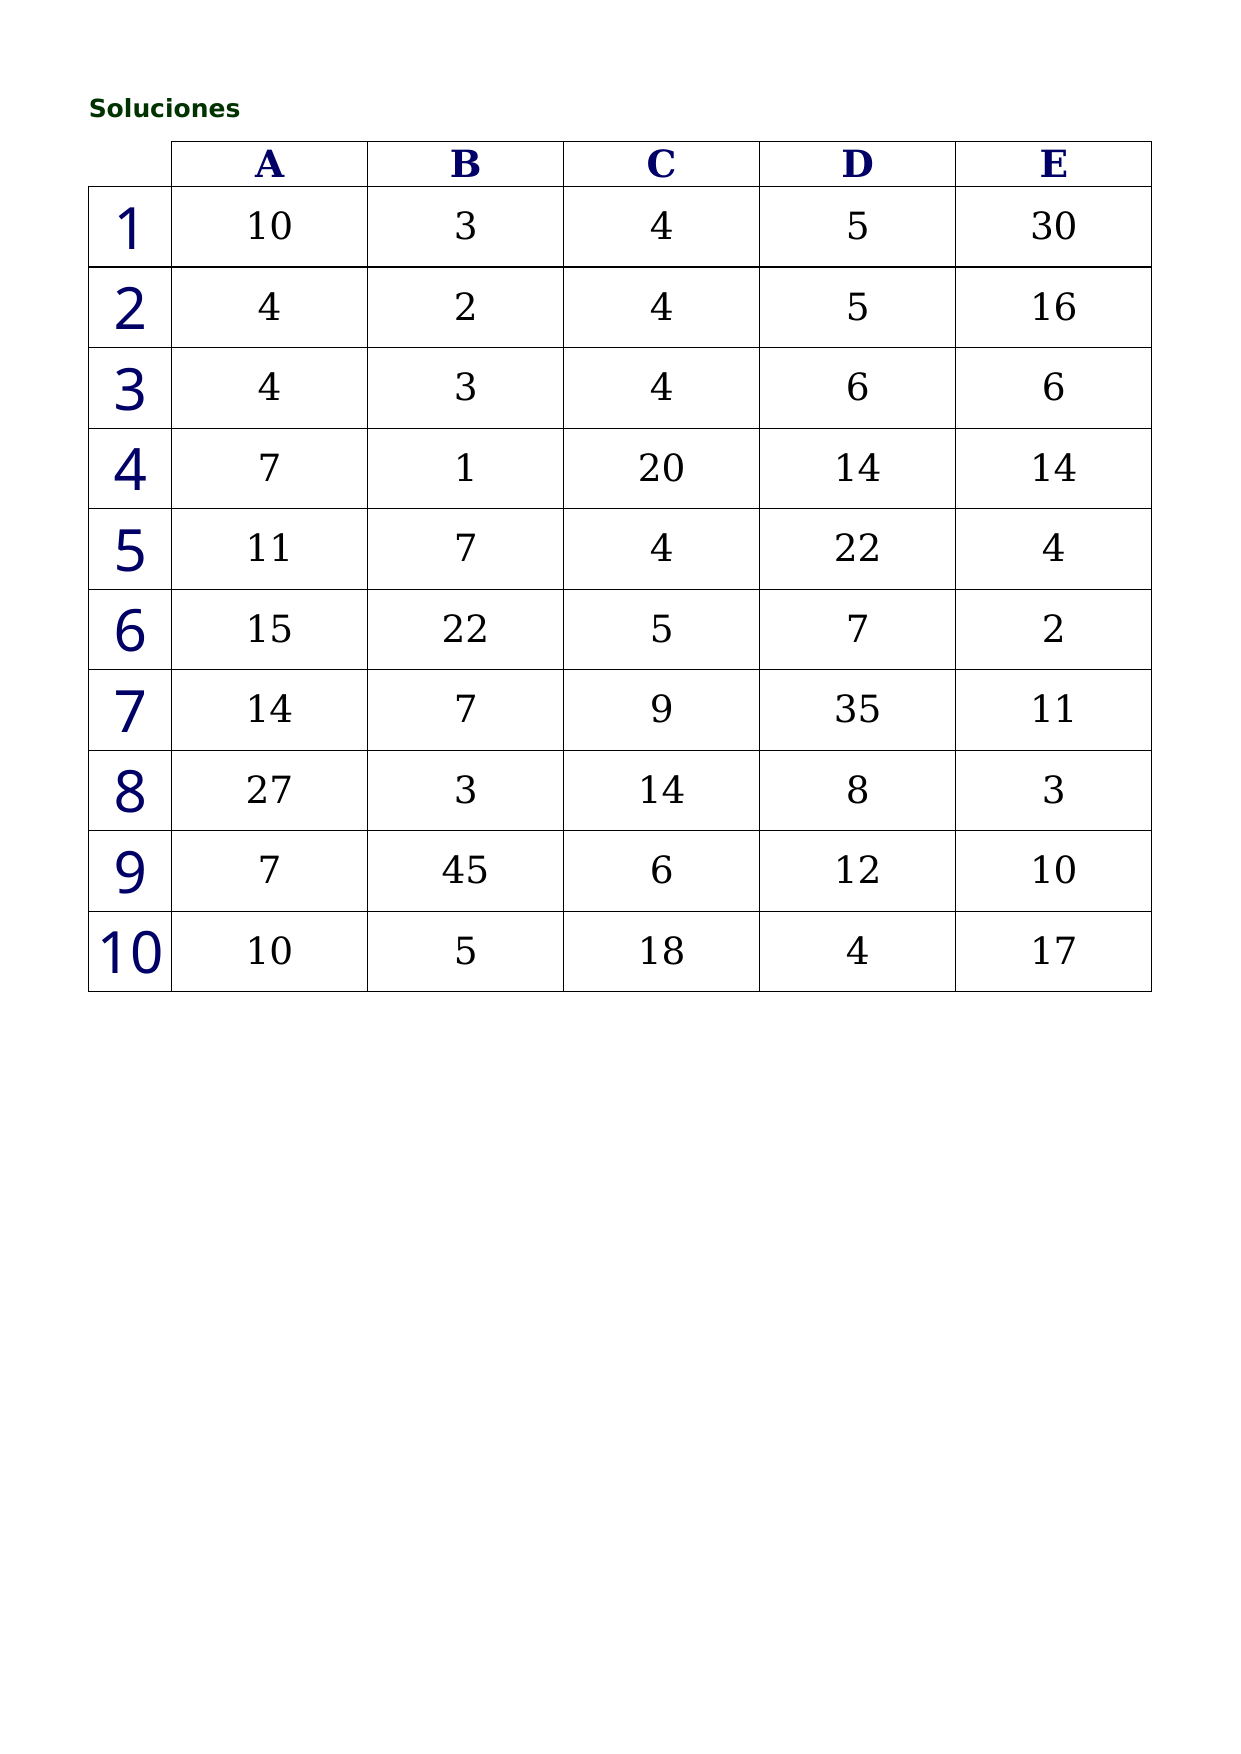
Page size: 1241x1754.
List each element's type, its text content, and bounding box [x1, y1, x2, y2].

table_cell 10 [172, 187, 367, 266]
table_cell 4 [564, 509, 759, 588]
table_header A [172, 142, 367, 186]
table_cell 6 [760, 348, 955, 427]
table_cell 3 [89, 348, 171, 427]
table_cell 3 [368, 187, 563, 266]
table_cell 10 [172, 912, 367, 991]
table_cell 17 [956, 912, 1151, 991]
table_cell 3 [956, 751, 1151, 830]
table_cell 14 [564, 751, 759, 830]
table_cell 8 [89, 751, 171, 830]
table_cell 11 [956, 670, 1151, 749]
table_cell 11 [172, 509, 367, 588]
table_cell 8 [760, 751, 955, 830]
table_cell 20 [564, 429, 759, 508]
table_cell 7 [760, 590, 955, 669]
table_cell 10 [956, 831, 1151, 911]
table_cell 5 [760, 268, 955, 347]
table_cell 2 [368, 268, 563, 347]
table_cell 1 [89, 187, 171, 266]
table_cell 3 [368, 751, 563, 830]
table_cell 15 [172, 590, 367, 669]
table_cell 10 [89, 912, 171, 991]
table_cell 12 [760, 831, 955, 911]
table_cell 6 [564, 831, 759, 911]
table_cell 14 [956, 429, 1151, 508]
table_cell 18 [564, 912, 759, 991]
table_header D [760, 142, 955, 186]
table_cell 16 [956, 268, 1151, 347]
table_cell 7 [368, 509, 563, 588]
table_cell 4 [760, 912, 955, 991]
table_cell 6 [956, 348, 1151, 427]
table_cell 7 [172, 429, 367, 508]
table_cell 5 [368, 912, 563, 991]
table_cell 45 [368, 831, 563, 911]
text Soluciones [88, 94, 1152, 124]
table_cell 4 [564, 348, 759, 427]
table_cell 35 [760, 670, 955, 749]
table_cell 9 [564, 670, 759, 749]
table_cell 30 [956, 187, 1151, 266]
table_cell 2 [956, 590, 1151, 669]
table_header C [564, 142, 759, 186]
table_cell 4 [172, 268, 367, 347]
table_cell 5 [564, 590, 759, 669]
table_cell 4 [172, 348, 367, 427]
table_cell 4 [564, 187, 759, 266]
table_cell 7 [172, 831, 367, 911]
table_cell 22 [760, 509, 955, 588]
table_cell 3 [368, 348, 563, 427]
table_cell 9 [89, 831, 171, 911]
table_cell 2 [89, 268, 171, 347]
table_cell 14 [172, 670, 367, 749]
table_cell 4 [956, 509, 1151, 588]
table_cell 7 [89, 670, 171, 749]
table_cell 5 [760, 187, 955, 266]
table_cell 14 [760, 429, 955, 508]
table_header E [956, 142, 1151, 186]
table_cell 1 [368, 429, 563, 508]
table_cell 27 [172, 751, 367, 830]
table_cell 4 [564, 268, 759, 347]
table_cell 6 [89, 590, 171, 669]
table_header B [368, 142, 563, 186]
table_cell 22 [368, 590, 563, 669]
table_cell 7 [368, 670, 563, 749]
table_cell 4 [89, 429, 171, 508]
table_cell 5 [89, 509, 171, 588]
table_header [89, 141, 171, 186]
